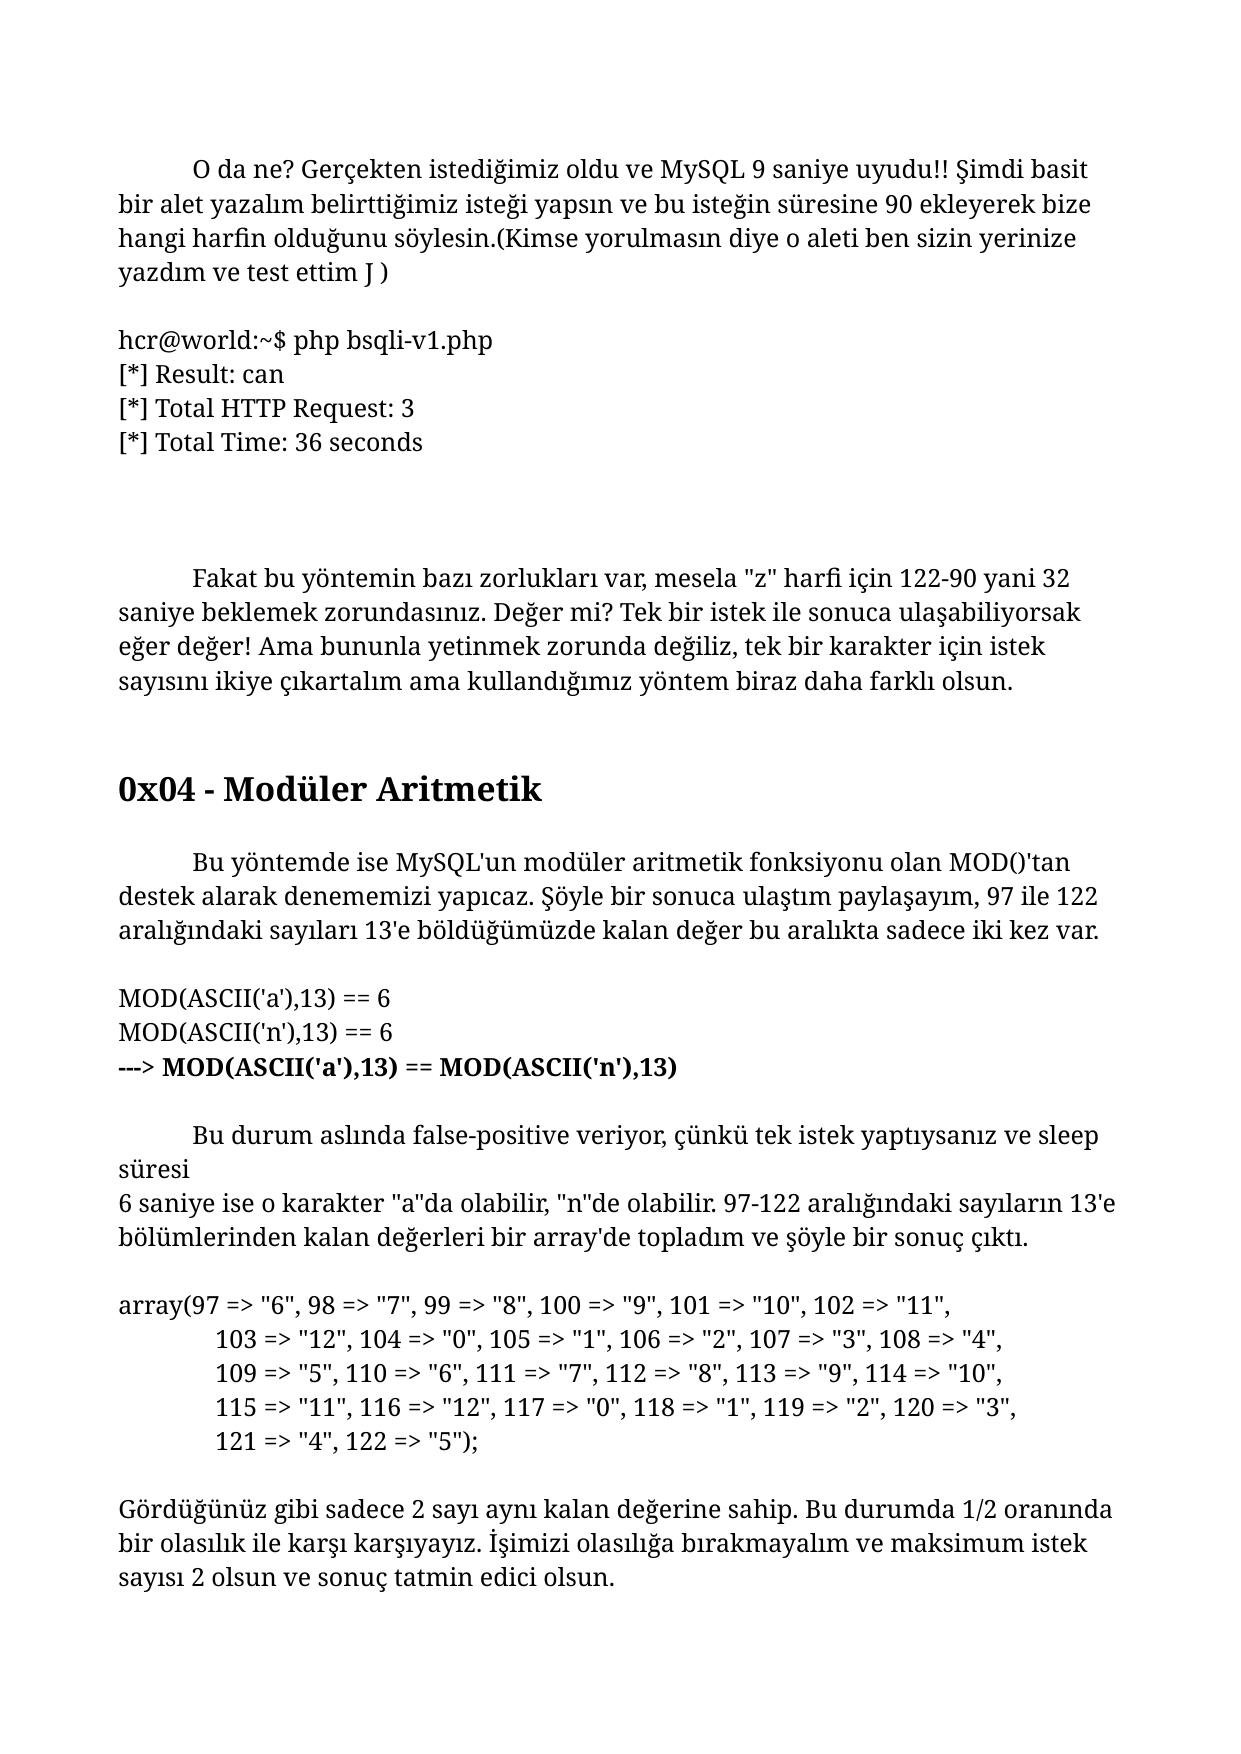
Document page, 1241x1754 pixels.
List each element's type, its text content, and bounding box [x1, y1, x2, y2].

text Bu durum aslında false-positive veriyor, çünkü tek istek yaptıysanız ve sleep süresi [118, 1117, 1122, 1185]
text MOD(ASCII('a'),13) == 6 [118, 981, 1122, 1015]
text ---> MOD(ASCII('a'),13) == MOD(ASCII('n'),13) [118, 1049, 1122, 1083]
text O da ne? Gerçekten istediğimiz oldu ve MySQL 9 saniye uyudu!! Şimdi basit bir alet yazalım belirttiğimiz isteği yapsın ve bu isteğin süresine 90 ekleyerek bize hangi harfin olduğunu söylesin.(Kimse yorulmasın diye o aleti ben sizin yerinize yazdım ve test ettim J ) [118, 152, 1122, 288]
text 115 => "11", 116 => "12", 117 => "0", 118 => "1", 119 => "2", 120 => "3", [118, 1390, 1122, 1424]
text 121 => "4", 122 => "5"); [118, 1424, 1122, 1458]
text hcr@world:~$ php bsqli-v1.php [118, 322, 1122, 357]
text [*] Total HTTP Request: 3 [118, 391, 1122, 425]
text Bu yöntemde ise MySQL'un modüler aritmetik fonksiyonu olan MOD()'tan destek alarak denememizi yapıcaz. Şöyle bir sonuca ulaştım paylaşayım, 97 ile 122 aralığındaki sayıları 13'e böldüğümüzde kalan değer bu aralıkta sadece iki kez var. [118, 845, 1122, 947]
text Gördüğünüz gibi sadece 2 sayı aynı kalan değerine sahip. Bu durumda 1/2 oranında bir olasılık ile karşı karşıyayız. İşimizi olasılığa bırakmayalım ve maksimum istek sayısı 2 olsun ve sonuç tatmin edici olsun. [118, 1492, 1122, 1594]
text array(97 => "6", 98 => "7", 99 => "8", 100 => "9", 101 => "10", 102 => "11", [118, 1288, 1122, 1322]
text MOD(ASCII('n'),13) == 6 [118, 1015, 1122, 1049]
text [*] Result: can [118, 357, 1122, 391]
text 103 => "12", 104 => "0", 105 => "1", 106 => "2", 107 => "3", 108 => "4", [118, 1322, 1122, 1356]
text Fakat bu yöntemin bazı zorlukları var, mesela "z" harfi için 122-90 yani 32 saniye beklemek zorundasınız. Değer mi? Tek bir istek ile sonuca ulaşabiliyorsak eğer değer! Ama bununla yetinmek zorunda değiliz, tek bir karakter için istek sayısını ikiye çıkartalım ama kullandığımız yöntem biraz daha farklı olsun. [118, 561, 1122, 697]
text 0x04 - Modüler Aritmetik [118, 765, 1122, 811]
text 109 => "5", 110 => "6", 111 => "7", 112 => "8", 113 => "9", 114 => "10", [118, 1356, 1122, 1390]
text 6 saniye ise o karakter "a"da olabilir, "n"de olabilir. 97-122 aralığındaki sayıların 13'e bölümlerinden kalan değerleri bir array'de topladım ve şöyle bir sonuç çıktı. [118, 1185, 1122, 1253]
text [*] Total Time: 36 seconds [118, 425, 1122, 459]
